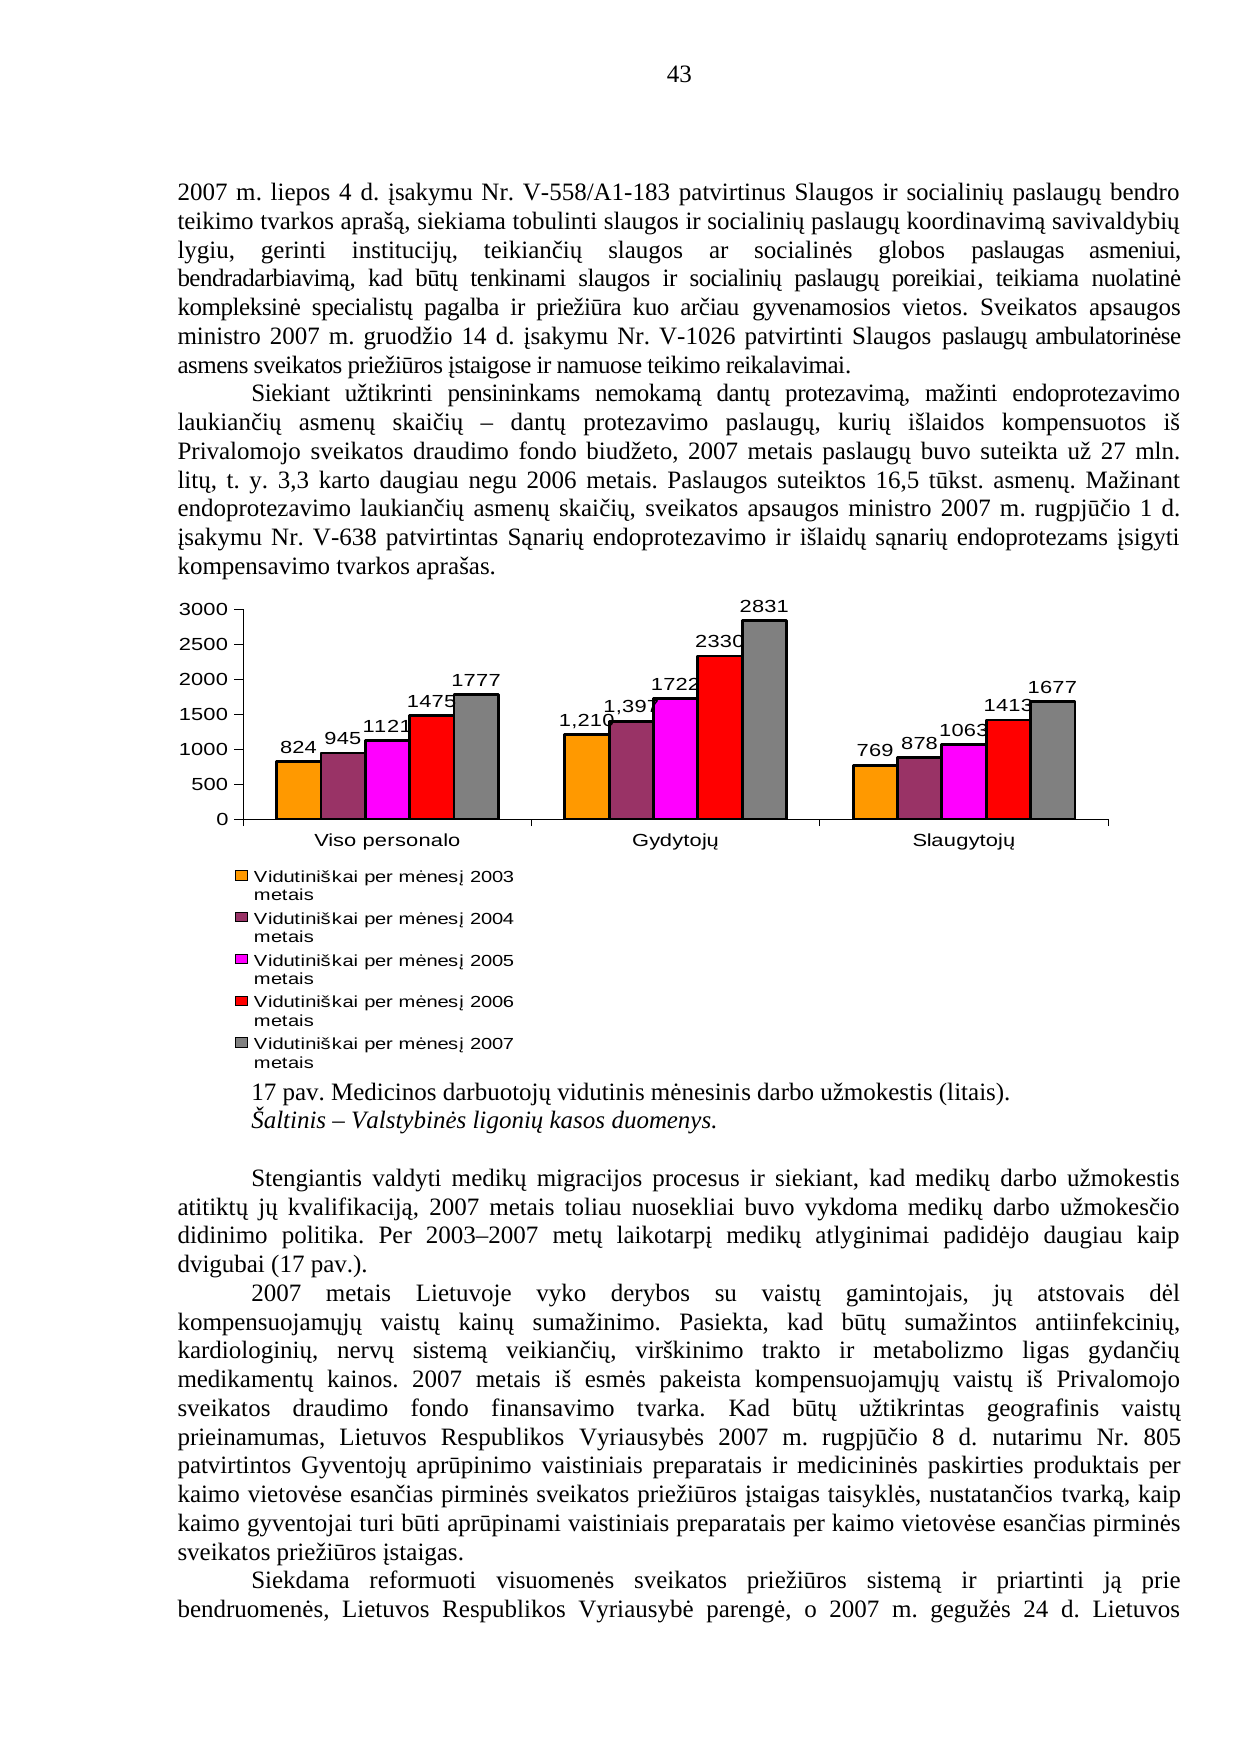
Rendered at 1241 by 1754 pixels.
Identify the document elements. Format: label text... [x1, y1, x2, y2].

text Siekdama reformuoti visuomenės sveikatos priežiūros sistemą ir priartinti ją prie bendruomenės, Lietuvos Respublikos Vyriausybė parengė, o 2007 m. gegužės 24 d. Lietuvos [177, 1565, 1181, 1623]
text 2007 m. liepos 4 d. įsakymu Nr. V-558/A1-183 patvirtinus Slaugos ir socialinių paslaugų bendro teikimo tvarkos aprašą, siekiama tobulinti slaugos ir socialinių paslaugų koordinavimą savivaldybių lygiu, gerinti institucijų, teikiančių slaugos ar socialinės globos paslaugas asmeniui, bendradarbiavimą, kad būtų tenkinami slaugos ir socialinių paslaugų poreikiai, teikiama nuolatinė kompleksinė specialistų pagalba ir priežiūra kuo arčiau gyvenamosios vietos. Sveikatos apsaugos ministro 2007 m. gruodžio 14 d. įsakymu Nr. V-1026 patvirtinti Slaugos paslaugų ambulatorinėse asmens sveikatos priežiūros įstaigose ir namuose teikimo reikalavimai. [177, 177, 1181, 378]
text 2007 metais Lietuvoje vyko derybos su vaistų gamintojais, jų atstovais dėl kompensuojamųjų vaistų kainų sumažinimo. Pasiekta, kad būtų sumažintos antiinfekcinių, kardiologinių, nervų sistemą veikiančių, virškinimo trakto ir metabolizmo ligas gydančių medikamentų kainos. 2007 metais iš esmės pakeista kompensuojamųjų vaistų iš Privalomojo sveikatos draudimo fondo finansavimo tvarka. Kad būtų užtikrintas geografinis vaistų prieinamumas, Lietuvos Respublikos Vyriausybės 2007 m. rugpjūčio 8 d. nutarimu Nr. 805 patvirtintos Gyventojų aprūpinimo vaistiniais preparatais ir medicininės paskirties produktais per kaimo vietovėse esančias pirminės sveikatos priežiūros įstaigas taisyklės, nustatančios tvarką, kaip kaimo gyventojai turi būti aprūpinami vaistiniais preparatais per kaimo vietovėse esančias pirminės sveikatos priežiūros įstaigas. [177, 1278, 1181, 1565]
text Stengiantis valdyti medikų migracijos procesus ir siekiant, kad medikų darbo užmokestis atitiktų jų kvalifikaciją, 2007 metais toliau nuosekliai buvo vykdoma medikų darbo užmokesčio didinimo politika. Per 2003–2007 metų laikotarpį medikų atlyginimai padidėjo daugiau kaip dvigubai (17 pav.). [177, 1163, 1181, 1278]
text 17 pav. Medicinos darbuotojų vidutinis mėnesinis darbo užmokestis (litais). [177, 1077, 1181, 1105]
text Šaltinis – Valstybinės ligonių kasos duomenys. [177, 1105, 1181, 1134]
text Siekiant užtikrinti pensininkams nemokamą dantų protezavimą, mažinti endoprotezavimo laukiančių asmenų skaičių – dantų protezavimo paslaugų, kurių išlaidos kompensuotos iš Privalomojo sveikatos draudimo fondo biudžeto, 2007 metais paslaugų buvo suteikta už 27 mln. litų, t. y. 3,3 karto daugiau negu 2006 metais. Paslaugos suteiktos 16,5 tūkst. asmenų. Mažinant endoprotezavimo laukiančių asmenų skaičių, sveikatos apsaugos ministro 2007 m. rugpjūčio 1 d. įsakymu Nr. V-638 patvirtintas Sąnarių endoprotezavimo ir išlaidų sąnarių endoprotezams įsigyti kompensavimo tvarkos aprašas. [177, 378, 1181, 580]
